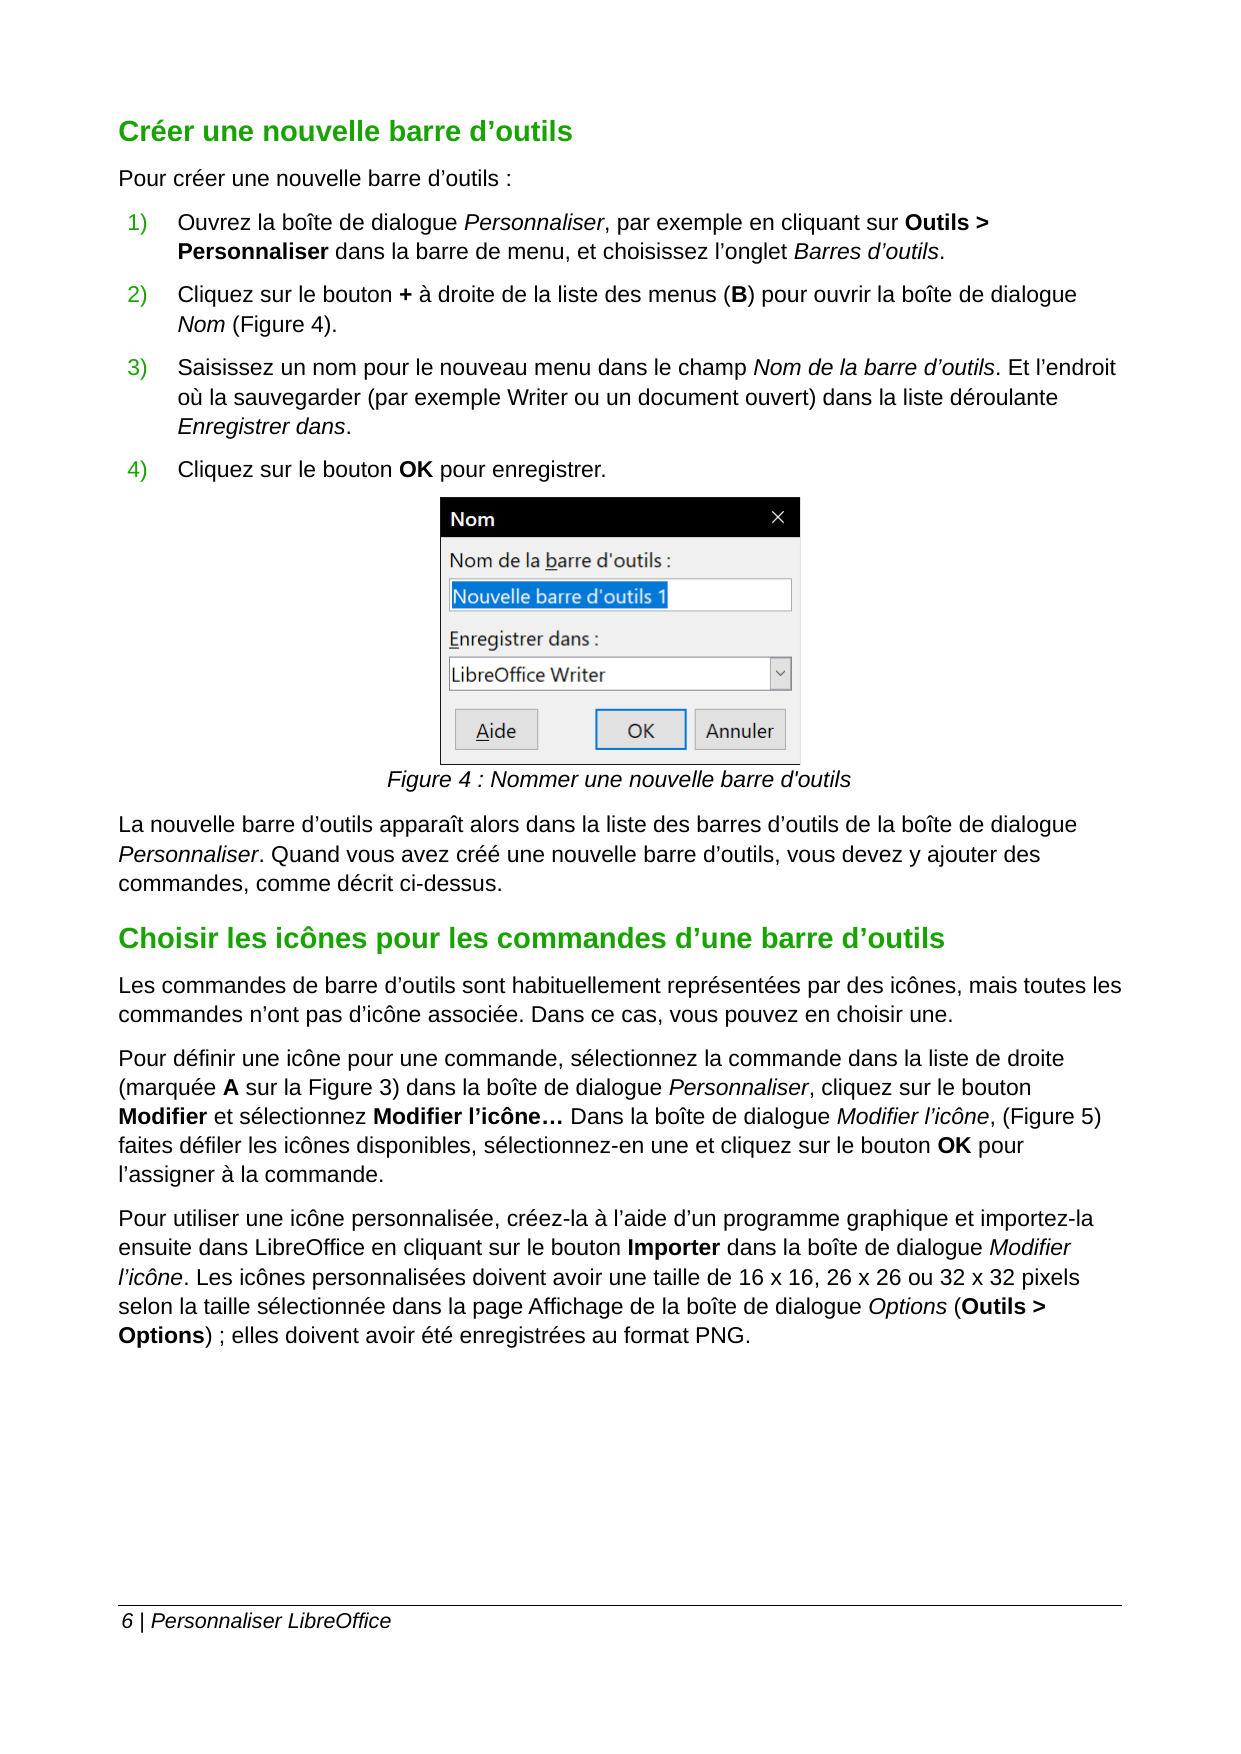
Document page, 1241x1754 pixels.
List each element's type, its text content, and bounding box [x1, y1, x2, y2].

subtitle Choisir les icônes pour les commandes d’une barre d’outils [118, 925, 1122, 954]
text Figure 4 : Nommer une nouvelle barre d'outils [118, 764, 1122, 794]
picture [440, 497, 801, 765]
text Pour créer une nouvelle barre d’outils : [118, 162, 1122, 191]
list Cliquez sur le bouton OK pour enregistrer. [148, 453, 1122, 483]
list Cliquez sur le bouton + à droite de la liste des menus (B) pour ouvrir la boîte de dialogue Nom (Figure 4). [148, 278, 1122, 337]
subtitle Créer une nouvelle barre d’outils [118, 118, 1122, 147]
text Pour définir une icône pour une commande, sélectionnez la commande dans la liste de droite (marquée A sur la Figure 3) dans la boîte de dialogue Personnaliser, cliquez sur le bouton Modifier et sélectionnez Modifier l’icône… Dans la boîte de dialogue Modifier l’icône, (Figure 5) faites défiler les icônes disponibles, sélectionnez-en une et cliquez sur le bouton OK pour l’assigner à la commande. [118, 1042, 1122, 1188]
text Pour utiliser une icône personnalisée, créez-la à l’aide d’un programme graphique et importez-la ensuite dans LibreOffice en cliquant sur le bouton Importer dans la boîte de dialogue Modifier l’icône. Les icônes personnalisées doivent avoir une taille de 16 x 16, 26 x 26 ou 32 x 32 pixels selon la taille sélectionnée dans la page Affichage de la boîte de dialogue Options (Outils > Options) ; elles doivent avoir été enregistrées au format PNG. [118, 1202, 1122, 1348]
list Saisissez un nom pour le nouveau menu dans le champ Nom de la barre d’outils. Et l’endroit où la sauvegarder (par exemple Writer ou un document ouvert) dans la liste déroulante Enregistrer dans. [148, 351, 1122, 439]
text La nouvelle barre d’outils apparaît alors dans la liste des barres d’outils de la boîte de dialogue Personnaliser. Quand vous avez créé une nouvelle barre d’outils, vous devez y ajouter des commandes, comme décrit ci-dessus. [118, 808, 1122, 896]
text Les commandes de barre d’outils sont habituellement représentées par des icônes, mais toutes les commandes n’ont pas d’icône associée. Dans ce cas, vous pouvez en choisir une. [118, 969, 1122, 1027]
list Ouvrez la boîte de dialogue Personnaliser, par exemple en cliquant sur Outils > Personnaliser dans la barre de menu, et choisissez l’onglet Barres d’outils. [148, 206, 1122, 264]
